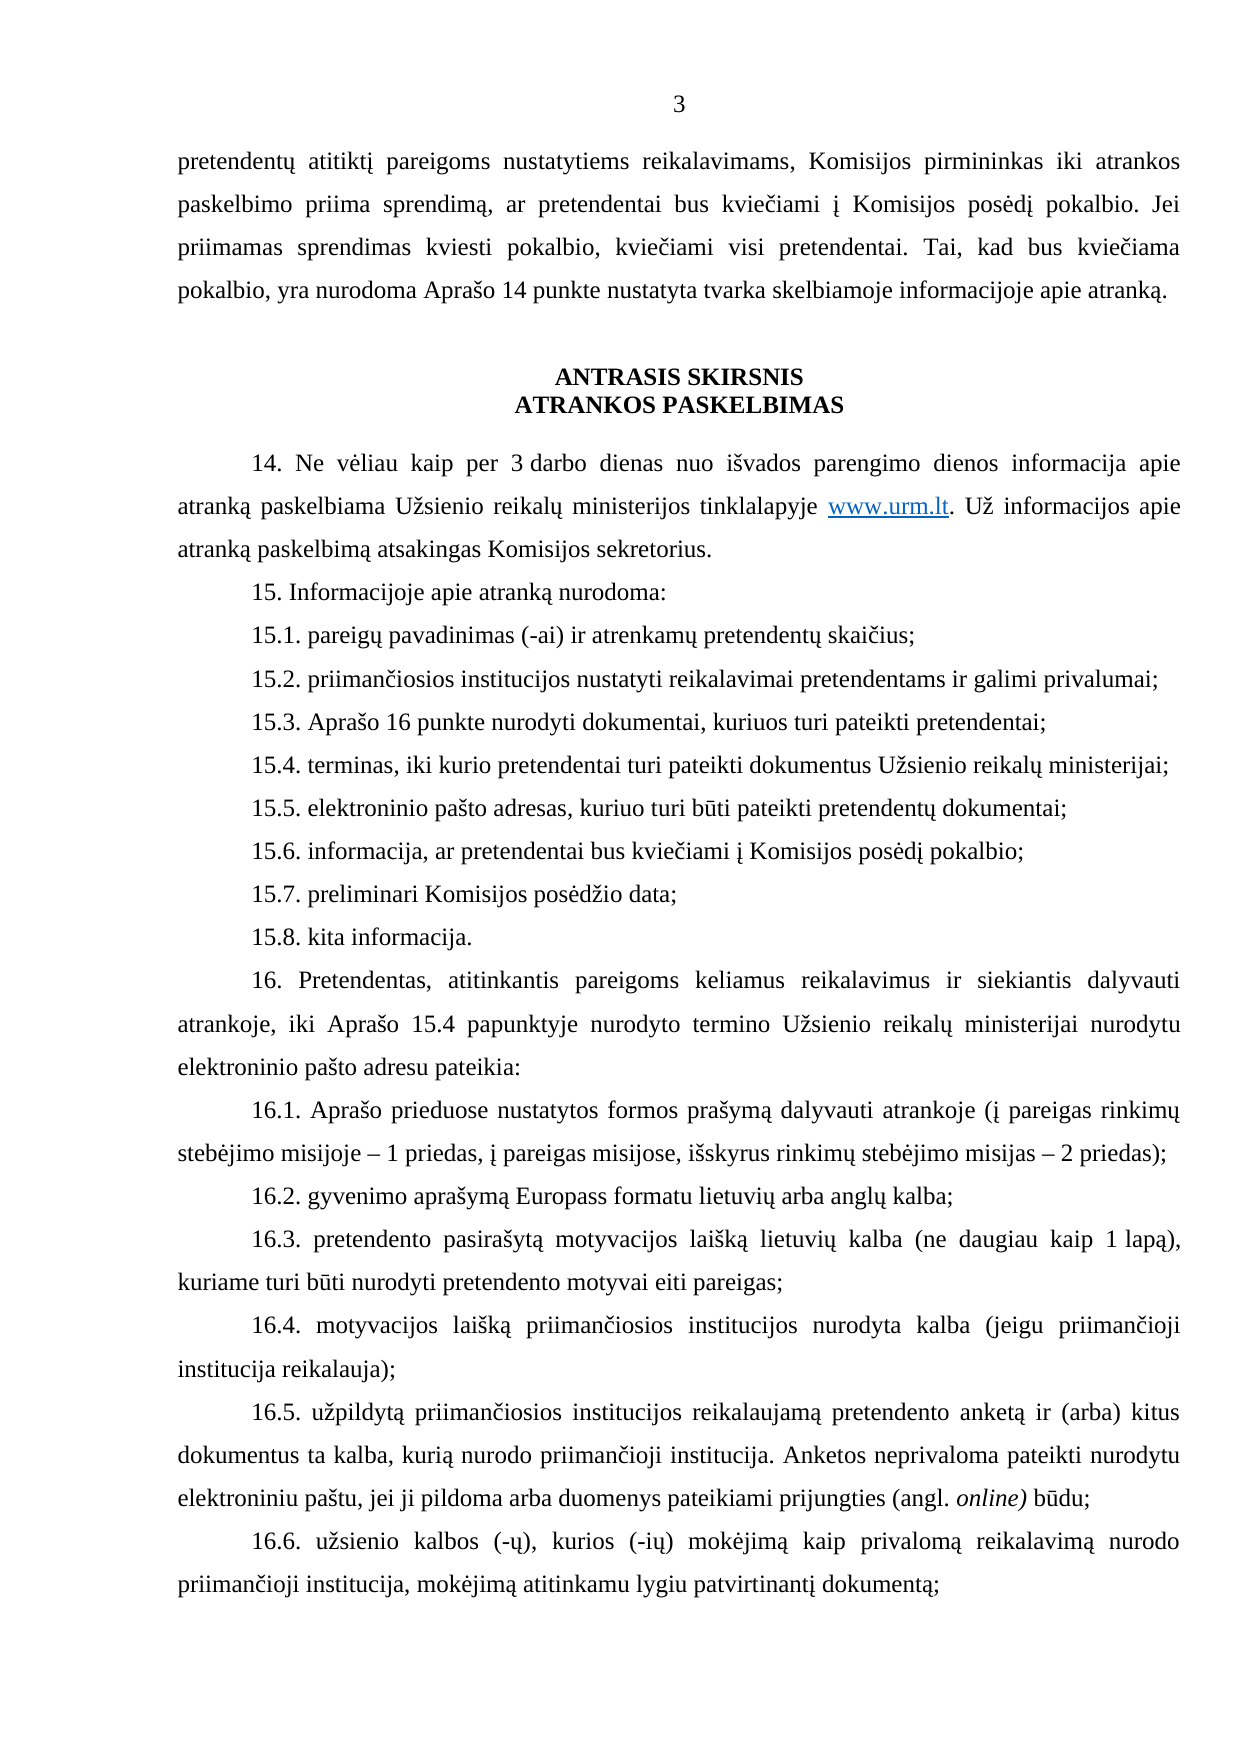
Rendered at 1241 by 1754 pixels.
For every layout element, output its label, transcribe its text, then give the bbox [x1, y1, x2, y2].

text 15.4. terminas, iki kurio pretendentai turi pateikti dokumentus Užsienio reikalų ministerijai; [177, 750, 1181, 779]
text 15.1. pareigų pavadinimas (-ai) ir atrenkamų pretendentų skaičius; [177, 621, 1181, 649]
text pretendentų atitiktį pareigoms nustatytiems reikalavimams, Komisijos pirmininkas iki atrankos paskelbimo priima sprendimą, ar pretendentai bus kviečiami į Komisijos posėdį pokalbio. Jei priimamas sprendimas kviesti pokalbio, kviečiami visi pretendentai. Tai, kad bus kviečiama pokalbio, yra nurodoma Aprašo 14 punkte nustatyta tvarka skelbiamoje informacijoje apie atranką. [177, 146, 1181, 304]
text 16.2. gyvenimo aprašymą Europass formatu lietuvių arba anglų kalba; [177, 1181, 1181, 1210]
text ATRANKOS PASKELBIMAS [177, 391, 1181, 419]
text 15.7. preliminari Komisijos posėdžio data; [177, 879, 1181, 908]
text 16.3. pretendento pasirašytą motyvacijos laišką lietuvių kalba (ne daugiau kaip 1 lapą), kuriame turi būti nurodyti pretendento motyvai eiti pareigas; [177, 1224, 1181, 1296]
text 15.2. priimančiosios institucijos nustatyti reikalavimai pretendentams ir galimi privalumai; [177, 664, 1181, 692]
text 16.1. Aprašo prieduose nustatytos formos prašymą dalyvauti atrankoje (į pareigas rinkimų stebėjimo misijoje – 1 priedas, į pareigas misijose, išskyrus rinkimų stebėjimo misijas – 2 priedas); [177, 1095, 1181, 1167]
text 16.6. užsienio kalbos (-ų), kurios (-ių) mokėjimą kaip privalomą reikalavimą nurodo priimančioji institucija, mokėjimą atitinkamu lygiu patvirtinantį dokumentą; [177, 1526, 1181, 1598]
text 15.6. informacija, ar pretendentai bus kviečiami į Komisijos posėdį pokalbio; [177, 836, 1181, 865]
text 15.8. kita informacija. [177, 922, 1181, 951]
text 15.5. elektroninio pašto adresas, kuriuo turi būti pateikti pretendentų dokumentai; [177, 793, 1181, 822]
text 16. Pretendentas, atitinkantis pareigoms keliamus reikalavimus ir siekiantis dalyvauti atrankoje, iki Aprašo 15.4 papunktyje nurodyto termino Užsienio reikalų ministerijai nurodytu elektroninio pašto adresu pateikia: [177, 966, 1181, 1081]
text ANTRASIS SKIRSNIS [177, 362, 1181, 391]
text 15. Informacijoje apie atranką nurodoma: [177, 577, 1181, 606]
text 15.3. Aprašo 16 punkte nurodyti dokumentai, kuriuos turi pateikti pretendentai; [177, 707, 1181, 736]
text 14. Ne vėliau kaip per 3 darbo dienas nuo išvados parengimo dienos informacija apie atranką paskelbiama Užsienio reikalų ministerijos tinklalapyje www.urm.lt. Už informacijos apie atranką paskelbimą atsakingas Komisijos sekretorius. [177, 448, 1181, 563]
text 16.5. užpildytą priimančiosios institucijos reikalaujamą pretendento anketą ir (arba) kitus dokumentus ta kalba, kurią nurodo priimančioji institucija. Anketos neprivaloma pateikti nurodytu elektroniniu paštu, jei ji pildoma arba duomenys pateikiami prijungties (angl. online) būdu; [177, 1397, 1181, 1512]
text 16.4. motyvacijos laišką priimančiosios institucijos nurodyta kalba (jeigu priimančioji institucija reikalauja); [177, 1311, 1181, 1382]
